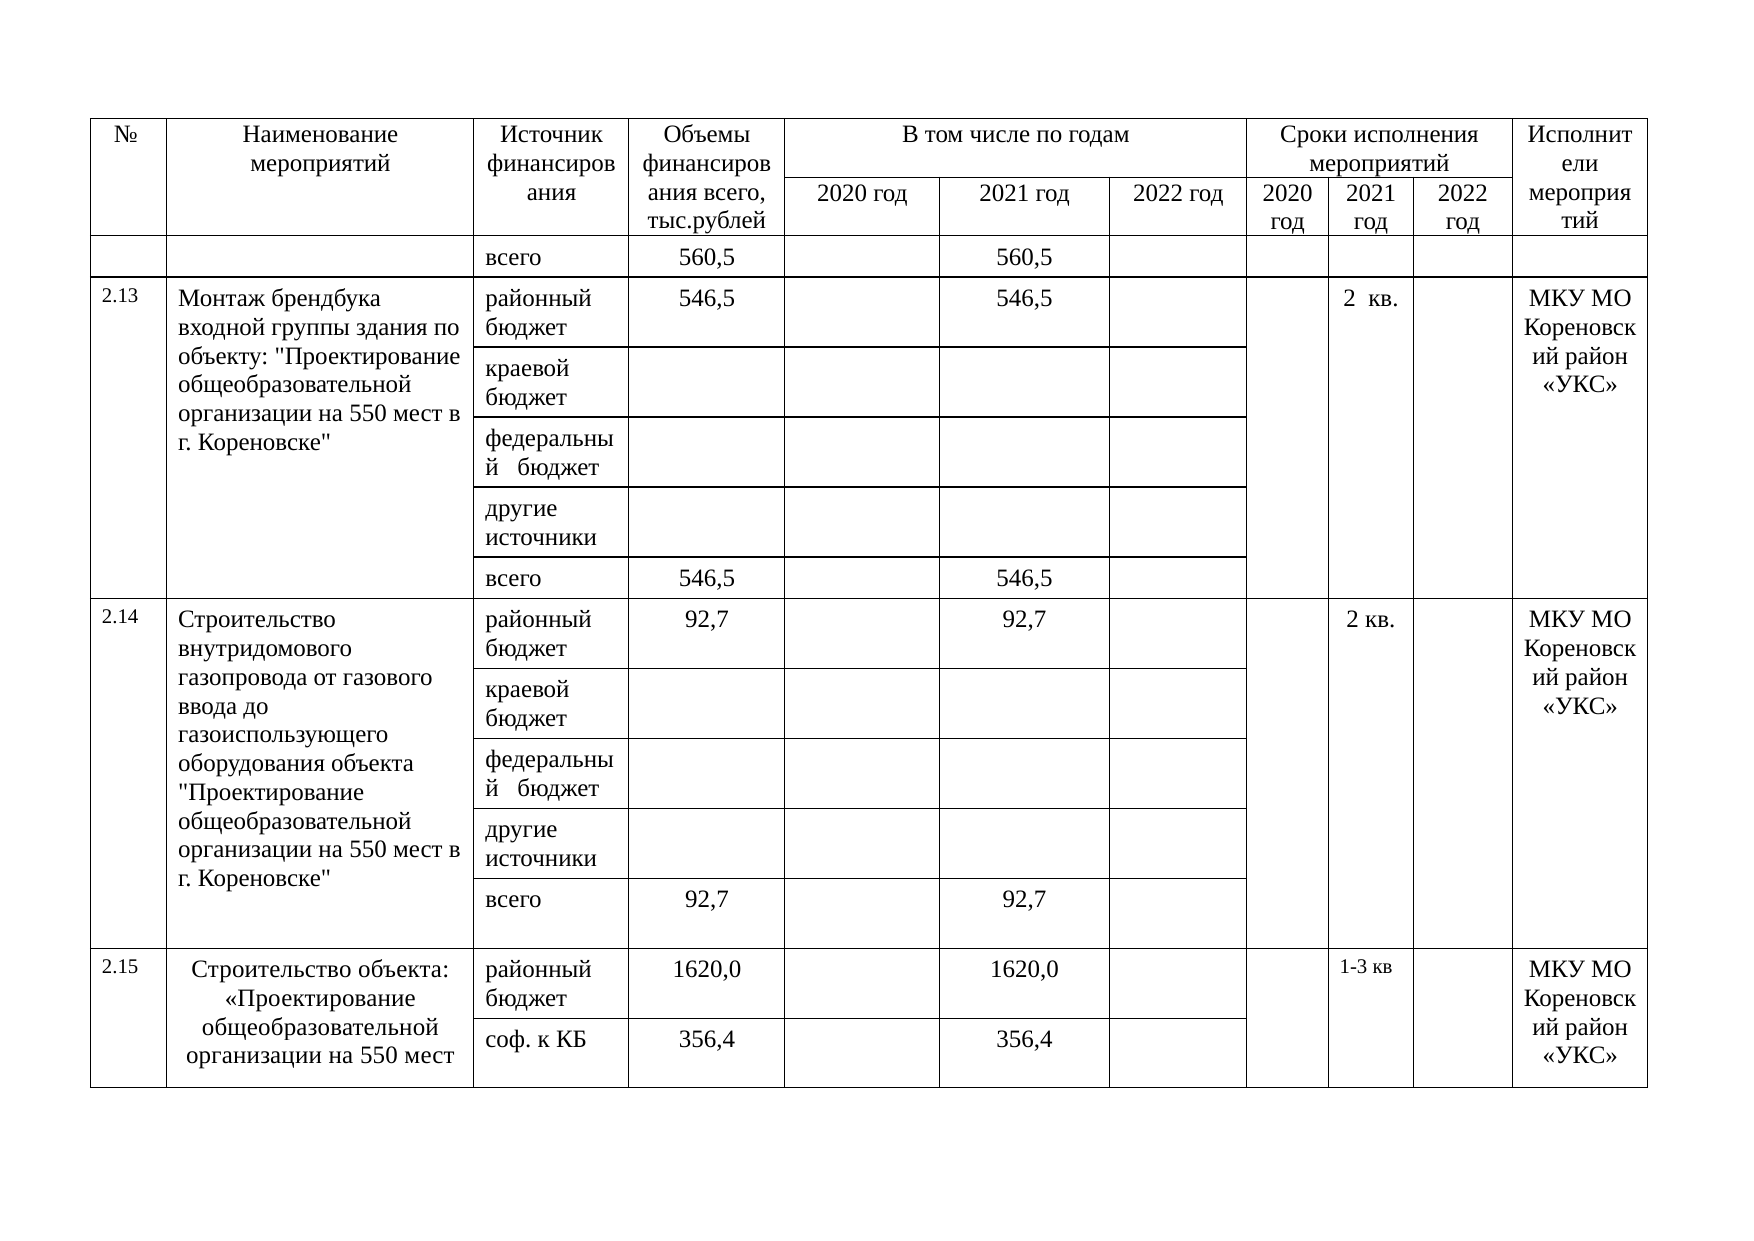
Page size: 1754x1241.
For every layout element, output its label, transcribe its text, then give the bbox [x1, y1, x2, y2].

table_cell Монтаж брендбука входной группы здания по объекту: "Проектирование общеобразовательной организации на 550 мест в г. Кореновске" [167, 278, 473, 598]
table_cell [785, 558, 939, 598]
table_cell [785, 418, 939, 486]
table_cell [1414, 236, 1512, 276]
table_cell 2.13 [91, 278, 166, 598]
table_cell [940, 669, 1109, 738]
table_cell 1620,0 [940, 949, 1109, 1017]
table_cell 546,5 [940, 558, 1109, 598]
table_cell [940, 418, 1109, 486]
table_cell [629, 809, 784, 878]
table_cell 2022 год [1110, 178, 1246, 235]
table_cell [1247, 278, 1328, 598]
table_cell [1247, 236, 1328, 276]
table_cell 546,5 [629, 558, 784, 598]
table_cell [629, 739, 784, 808]
table_cell 560,5 [940, 236, 1109, 276]
table_cell [785, 348, 939, 416]
table_cell [167, 236, 473, 276]
table_cell [629, 348, 784, 416]
table_cell 356,4 [940, 1019, 1109, 1087]
table_cell [785, 599, 939, 668]
table_cell районный бюджет [474, 949, 628, 1017]
table_cell всего [474, 236, 628, 276]
table_cell МКУ МО Кореновский район «УКС» [1513, 278, 1647, 598]
table_cell 2020 год [1247, 178, 1328, 235]
table_cell [785, 949, 939, 1017]
table_cell [1110, 558, 1246, 598]
table_cell краевой бюджет [474, 669, 628, 738]
table_cell МКУ МО Кореновский район «УКС» [1513, 949, 1647, 1087]
table_cell районный бюджет [474, 599, 628, 668]
table_cell МКУ МО Кореновский район «УКС» [1513, 236, 1647, 276]
table_cell всего [474, 879, 628, 947]
table_cell Строительство объекта: «Проектирование общеобразовательной организации на 550 мест [167, 949, 473, 1087]
table_cell [940, 348, 1109, 416]
table_cell [1110, 879, 1246, 947]
table_cell [1110, 278, 1246, 346]
table_cell [940, 488, 1109, 556]
table_cell [785, 1019, 939, 1087]
table_cell [785, 669, 939, 738]
table_cell [629, 418, 784, 486]
table_cell [1110, 488, 1246, 556]
table_cell 92,7 [629, 879, 784, 947]
table_header № [91, 119, 166, 235]
table_cell 92,7 [940, 879, 1109, 947]
table_cell [1414, 278, 1512, 598]
table_cell 1620,0 [629, 949, 784, 1017]
table_cell [1329, 236, 1413, 276]
table_header Объемы финансирования всего, тыс.рублей [629, 119, 784, 235]
table_cell соф. к КБ [474, 1019, 628, 1087]
table_cell 560,5 [629, 236, 784, 276]
table_cell 2.14 [91, 599, 166, 947]
table_cell краевой бюджет [474, 348, 628, 416]
table_cell [1110, 348, 1246, 416]
table_cell [1414, 599, 1512, 947]
table_header Исполнители мероприятий (муниципальный заказчик) [1513, 119, 1647, 235]
table_cell [1247, 599, 1328, 947]
table_cell [785, 809, 939, 878]
table_header В том числе по годам [785, 119, 1246, 177]
table_cell 92,7 [940, 599, 1109, 668]
table_cell [1110, 809, 1246, 878]
table_cell 2 кв. [1329, 278, 1413, 598]
table_cell [629, 488, 784, 556]
table_cell [785, 236, 939, 276]
table_cell [1110, 739, 1246, 808]
table_header Источник финансирования [474, 119, 628, 235]
table_cell [1110, 669, 1246, 738]
table_cell [940, 809, 1109, 878]
table_cell [785, 488, 939, 556]
table_cell [1110, 236, 1246, 276]
table_cell районный бюджет [474, 278, 628, 346]
table_cell федеральный бюджет [474, 739, 628, 808]
table_cell [629, 669, 784, 738]
table_cell 2021 год [1329, 178, 1413, 235]
table_header Сроки исполнения мероприятий [1247, 119, 1512, 177]
table_cell Строительство внутридомового газопровода от газового ввода до газоиспользующего оборудования объекта "Проектирование общеобразовательной организации на 550 мест в г. Кореновске" [167, 599, 473, 947]
table_cell [91, 236, 166, 276]
table_cell 356,4 [629, 1019, 784, 1087]
table_cell [1110, 599, 1246, 668]
table_cell 2.15 [91, 949, 166, 1087]
table_cell [1247, 949, 1328, 1087]
table_cell 546,5 [629, 278, 784, 346]
table_cell 2 кв. [1329, 599, 1413, 947]
table_cell МКУ МО Кореновский район «УКС» [1513, 599, 1647, 947]
table_cell 2020 год [785, 178, 939, 235]
table_cell [785, 278, 939, 346]
table_cell [1110, 418, 1246, 486]
table_cell 92,7 [629, 599, 784, 668]
table_cell [785, 879, 939, 947]
table_cell [940, 739, 1109, 808]
table_cell другие источники [474, 809, 628, 878]
table_cell федеральный бюджет [474, 418, 628, 486]
table_cell [1414, 949, 1512, 1087]
table_cell [785, 739, 939, 808]
table_header Наименование мероприятий [167, 119, 473, 235]
table_cell 2022 год [1414, 178, 1512, 235]
table_cell 546,5 [940, 278, 1109, 346]
table_cell 1-3 кв [1329, 949, 1413, 1087]
table_cell [1110, 1019, 1246, 1087]
table_cell всего [474, 558, 628, 598]
table_cell [1110, 949, 1246, 1017]
table_cell 2021 год [940, 178, 1109, 235]
table_cell другие источники [474, 488, 628, 556]
